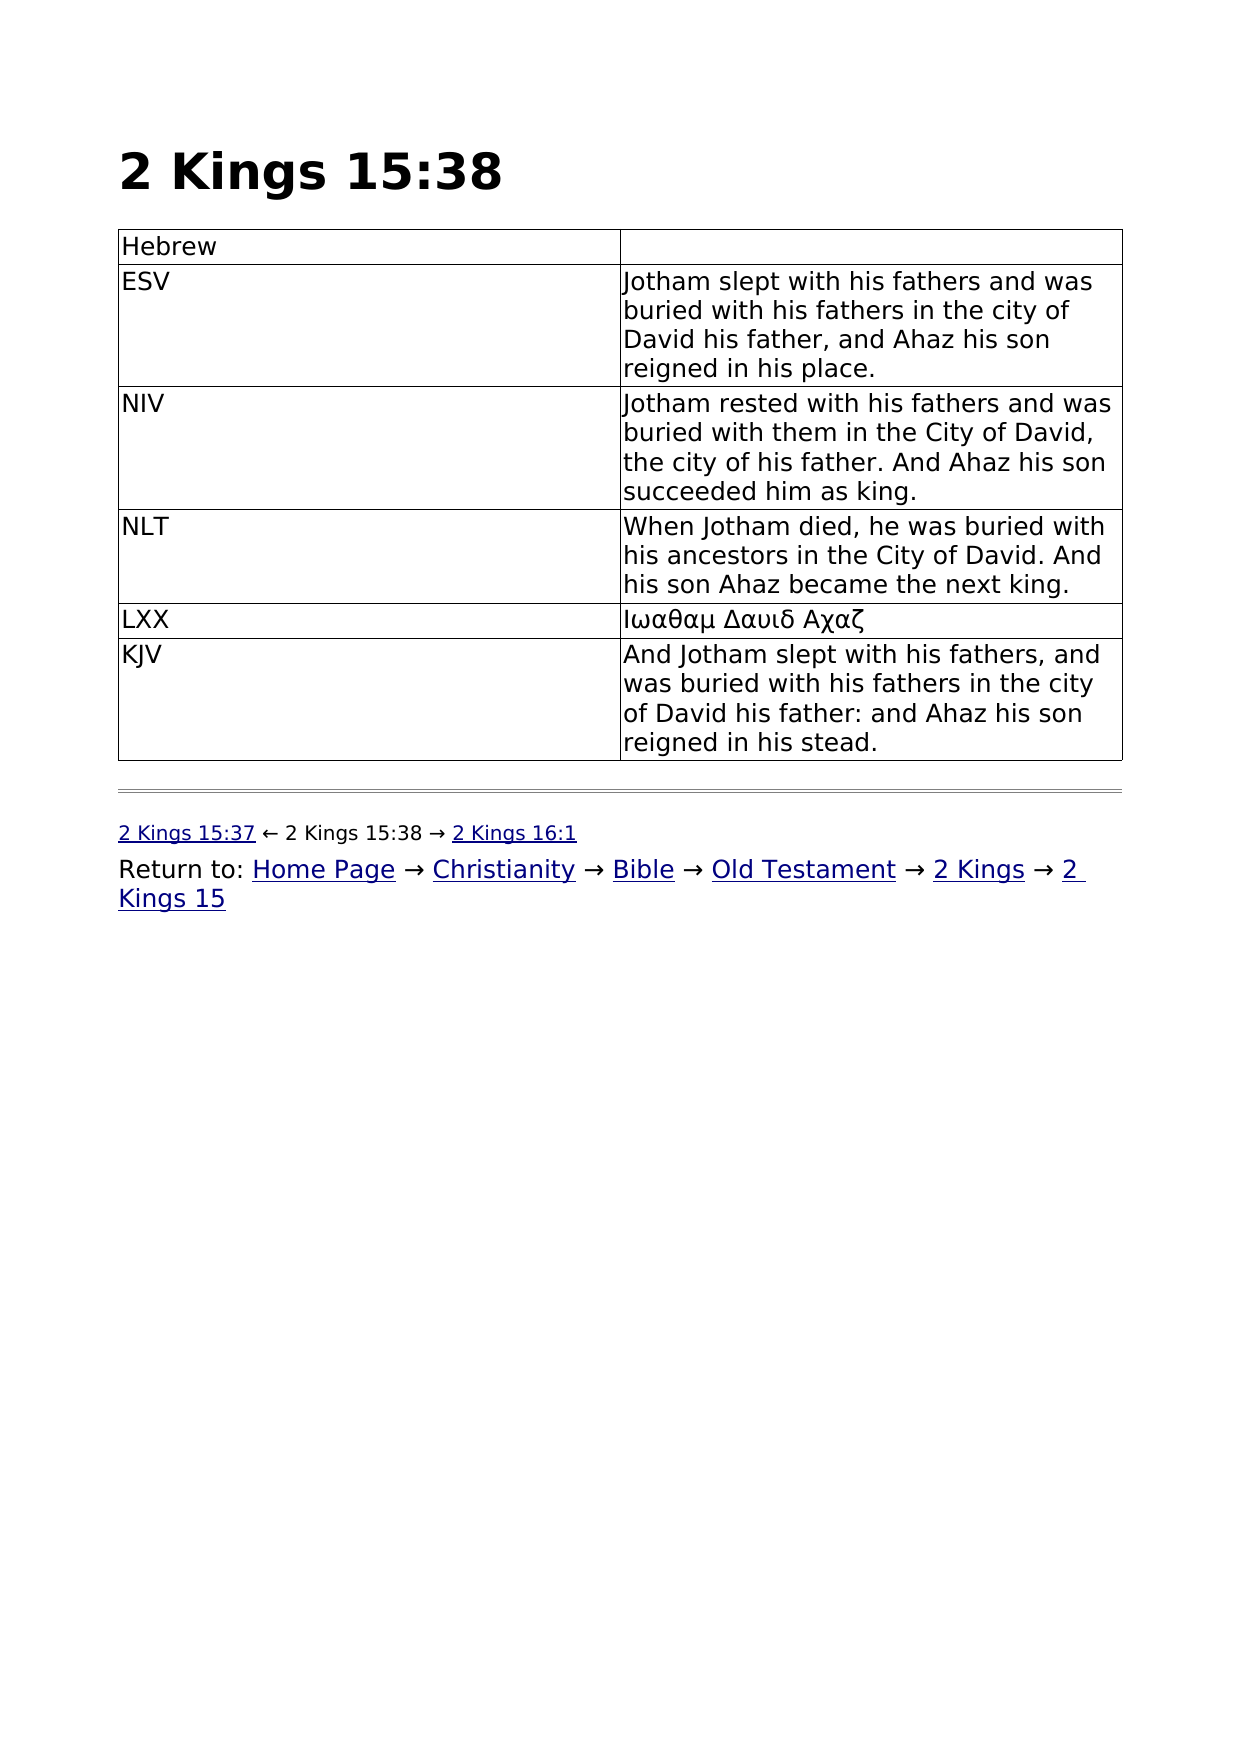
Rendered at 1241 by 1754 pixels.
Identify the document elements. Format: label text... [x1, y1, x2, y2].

table_cell LXX [119, 604, 620, 637]
table_cell Ιωαθαμ Δαυιδ Αχαζ [621, 604, 1122, 637]
table_cell ESV [119, 265, 620, 386]
subtitle 2 Kings 15:38 [118, 143, 1122, 201]
table_cell Jotham slept with his fathers and was buried with his fathers in the city of David his father, and Ahaz his son reigned in his place. [621, 265, 1122, 386]
table_cell When Jotham died, he was buried with his ancestors in the City of David. And his son Ahaz became the next king. [621, 510, 1122, 602]
table_cell And Jotham slept with his fathers, and was buried with his fathers in the city of David his father: and Ahaz his son reigned in his stead. [621, 639, 1122, 760]
text 2 Kings 15:37 ← 2 Kings 15:38 → 2 Kings 16:1 [118, 821, 1122, 855]
table_cell NLT [119, 510, 620, 602]
table_cell Jotham rested with his fathers and was buried with them in the City of David, the city of his father. And Ahaz his son succeeded him as king. [621, 387, 1122, 509]
table_cell KJV [119, 639, 620, 760]
table_cell NIV [119, 387, 620, 509]
table_header [621, 230, 1122, 264]
text Return to: Home Page → Christianity → Bible → Old Testament → 2 Kings → 2 Kings 15 [118, 855, 1122, 914]
table_header Hebrew [119, 230, 620, 264]
